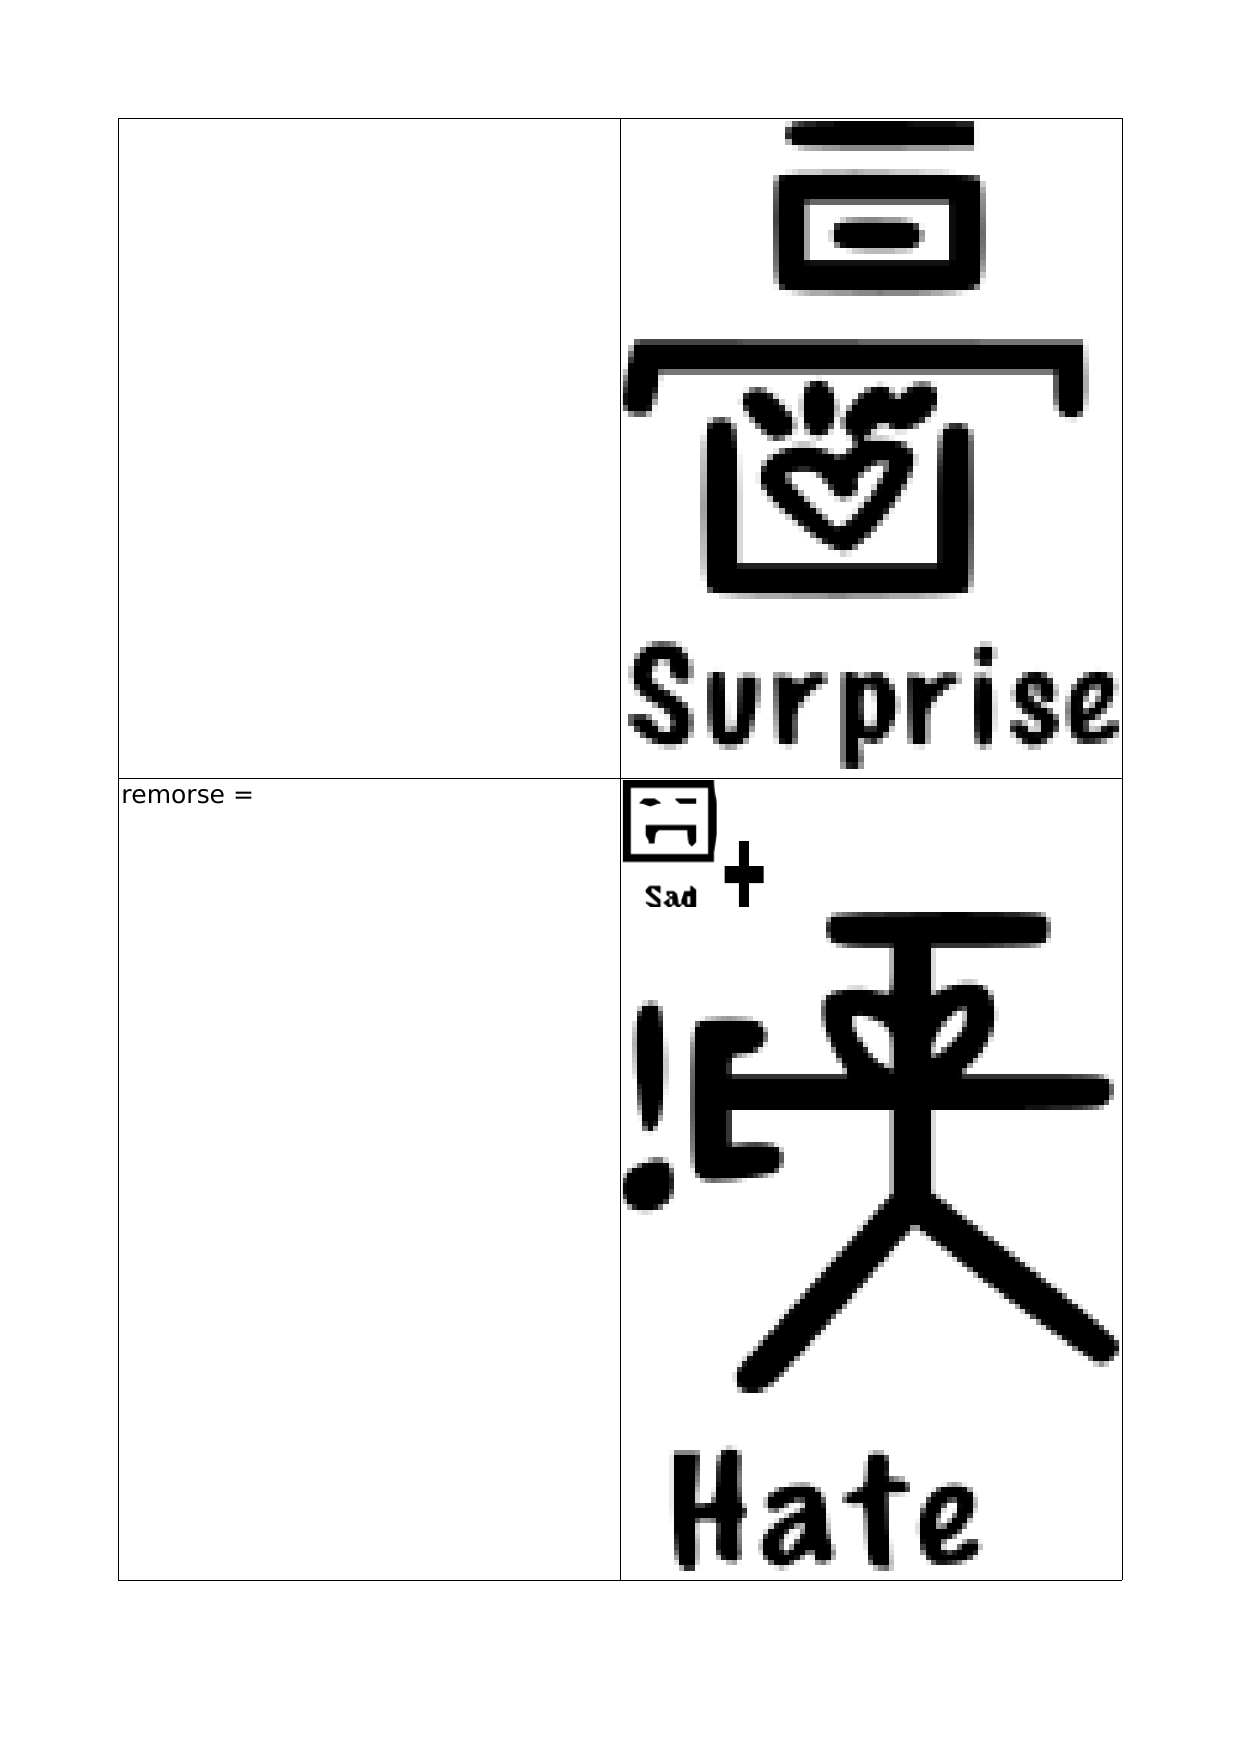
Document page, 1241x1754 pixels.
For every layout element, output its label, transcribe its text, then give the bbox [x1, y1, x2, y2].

picture [622, 912, 1120, 1571]
table_cell remorse = [119, 779, 620, 1579]
picture [622, 121, 1120, 769]
table_cell [621, 779, 1122, 1579]
table_cell [621, 119, 1122, 777]
table_cell [119, 119, 620, 777]
picture [724, 841, 764, 907]
picture [622, 780, 717, 907]
